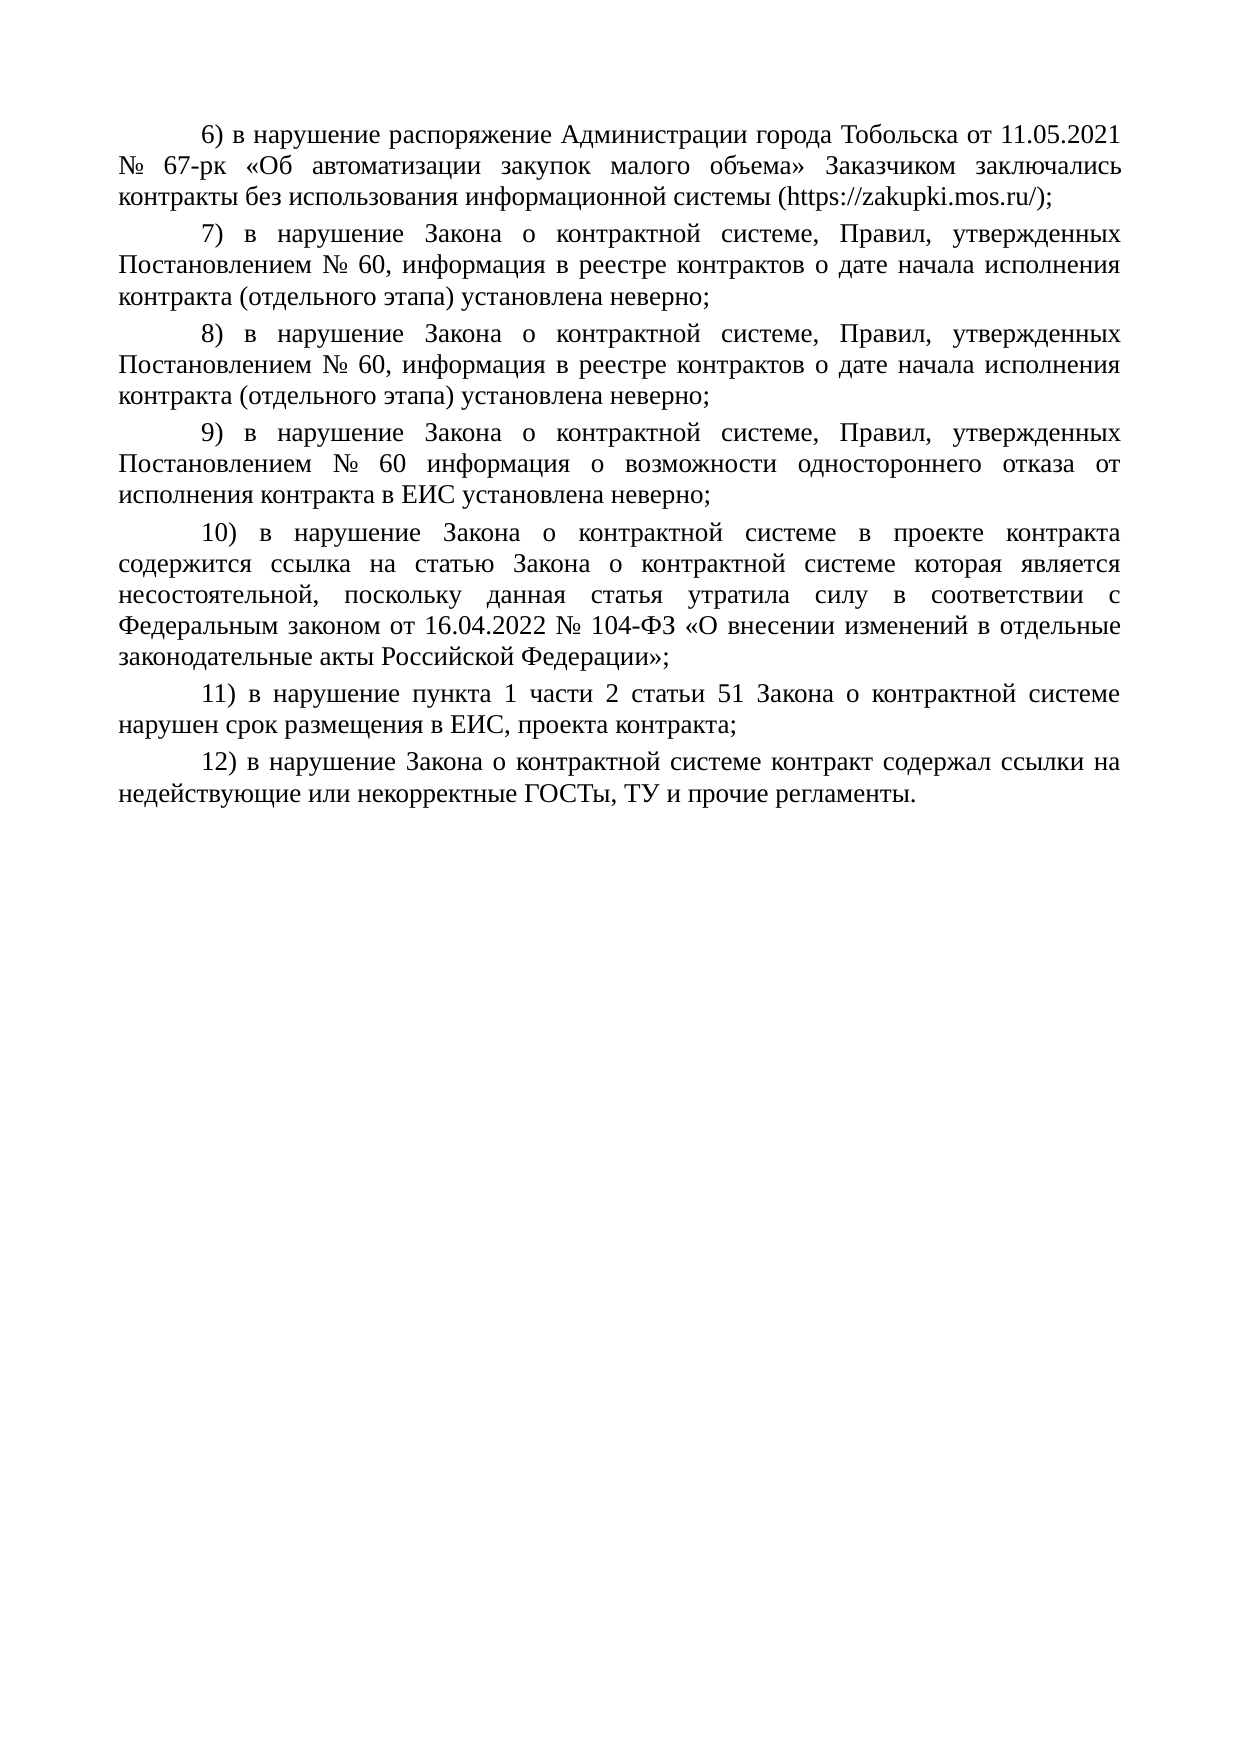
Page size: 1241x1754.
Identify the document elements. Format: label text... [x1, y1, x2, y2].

text 11) в нарушение пункта 1 части 2 статьи 51 Закона о контрактной системе нарушен срок размещения в ЕИС, проекта контракта; [118, 677, 1122, 739]
text 12) в нарушение Закона о контрактной системе контракт содержал ссылки на недействующие или некорректные ГОСТы, ТУ и прочие регламенты. [118, 746, 1122, 808]
text 7) в нарушение Закона о контрактной системе, Правил, утвержденных Постановлением № 60, информация в реестре контрактов о дате начала исполнения контракта (отдельного этапа) установлена неверно; [118, 217, 1122, 311]
text 9) в нарушение Закона о контрактной системе, Правил, утвержденных Постановлением № 60 информация о возможности одностороннего отказа от исполнения контракта в ЕИС установлена неверно; [118, 416, 1122, 510]
text 6) в нарушение распоряжение Администрации города Тобольска от 11.05.2021 № 67-рк «Об автоматизации закупок малого объема» Заказчиком заключались контракты без использования информационной системы (https://zakupki.mos.ru/); [118, 118, 1122, 212]
text 8) в нарушение Закона о контрактной системе, Правил, утвержденных Постановлением № 60, информация в реестре контрактов о дате начала исполнения контракта (отдельного этапа) установлена неверно; [118, 317, 1122, 410]
text 10) в нарушение Закона о контрактной системе в проекте контракта содержится ссылка на статью Закона о контрактной системе которая является несостоятельной, поскольку данная статья утратила силу в соответствии с Федеральным законом от 16.04.2022 № 104-ФЗ «О внесении изменений в отдельные законодательные акты Российской Федерации»; [118, 516, 1122, 671]
